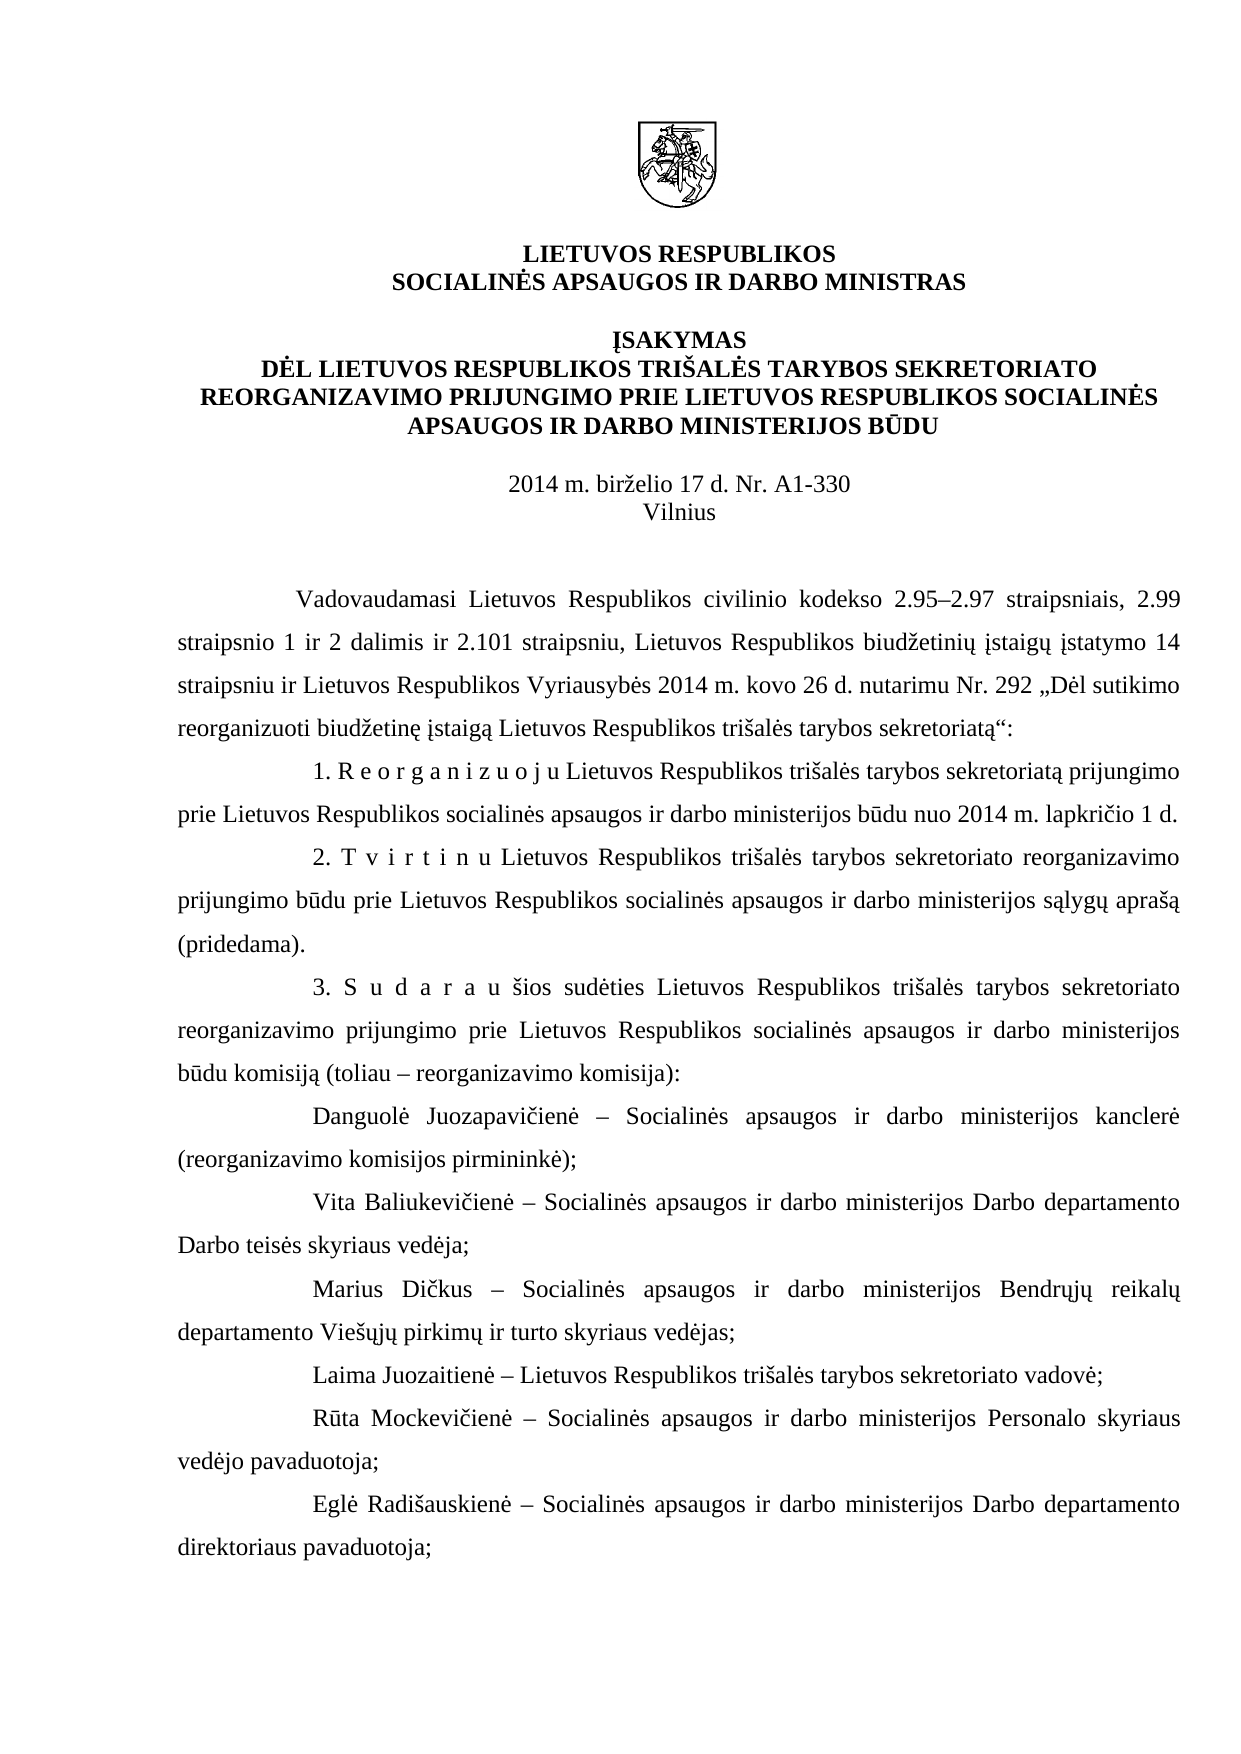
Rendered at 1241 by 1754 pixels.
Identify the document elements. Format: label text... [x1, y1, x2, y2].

text Eglė Radišauskienė – Socialinės apsaugos ir darbo ministerijos Darbo departamento direktoriaus pavaduotoja; [177, 1489, 1181, 1561]
text 3. S u d a r a u šios sudėties Lietuvos Respublikos trišalės tarybos sekretoriato reorganizavimo prijungimo prie Lietuvos Respublikos socialinės apsaugos ir darbo ministerijos būdu komisiją (toliau – reorganizavimo komisija): [177, 972, 1181, 1087]
text Marius Dičkus – Socialinės apsaugos ir darbo ministerijos Bendrųjų reikalų departamento Viešųjų pirkimų ir turto skyriaus vedėjas; [177, 1274, 1181, 1346]
text Laima Juozaitienė – Lietuvos Respublikos trišalės tarybos sekretoriato vadovė; [177, 1360, 1181, 1389]
text 2014 m. birželio 17 d. Nr. A1-330 [177, 469, 1181, 497]
text 1. R e o r g a n i z u o j u Lietuvos Respublikos trišalės tarybos sekretoriatą prijungimo prie Lietuvos Respublikos socialinės apsaugos ir darbo ministerijos būdu nuo 2014 m. lapkričio 1 d. [177, 756, 1181, 828]
text Vadovaudamasi Lietuvos Respublikos civilinio kodekso 2.95–2.97 straipsniais, 2.99 straipsnio 1 ir 2 dalimis ir 2.101 straipsniu, Lietuvos Respublikos biudžetinių įstaigų įstatymo 14 straipsniu ir Lietuvos Respublikos Vyriausybės 2014 m. kovo 26 d. nutarimu Nr. 292 „Dėl sutikimo reorganizuoti biudžetinę įstaigą Lietuvos Respublikos trišalės tarybos sekretoriatą“: [177, 584, 1181, 742]
text DĖL LIETUVOS RESPUBLIKOS TRIŠALĖS TARYBOS SEKRETORIATO REORGANIZAVIMO PRIJUNGIMO PRIE LIETUVOS RESPUBLIKOS SOCIALINĖS APSAUGOS IR DARBO MINISTERIJOS BŪDU [177, 354, 1181, 440]
text 2. T v i r t i n u Lietuvos Respublikos trišalės tarybos sekretoriato reorganizavimo prijungimo būdu prie Lietuvos Respublikos socialinės apsaugos ir darbo ministerijos sąlygų aprašą (pridedama). [177, 842, 1181, 957]
text SOCIALINĖS APSAUGOS IR DARBO MINISTRAS [177, 267, 1181, 296]
text LIETUVOS RESPUBLIKOS [177, 239, 1181, 267]
text Vita Baliukevičienė – Socialinės apsaugos ir darbo ministerijos Darbo departamento Darbo teisės skyriaus vedėja; [177, 1187, 1181, 1259]
text Rūta Mockevičienė – Socialinės apsaugos ir darbo ministerijos Personalo skyriaus vedėjo pavaduotoja; [177, 1403, 1181, 1475]
text ĮSAKYMAS [177, 325, 1181, 354]
text Danguolė Juozapavičienė – Socialinės apsaugos ir darbo ministerijos kanclerė (reorganizavimo komisijos pirmininkė); [177, 1101, 1181, 1173]
text Vilnius [177, 497, 1181, 526]
